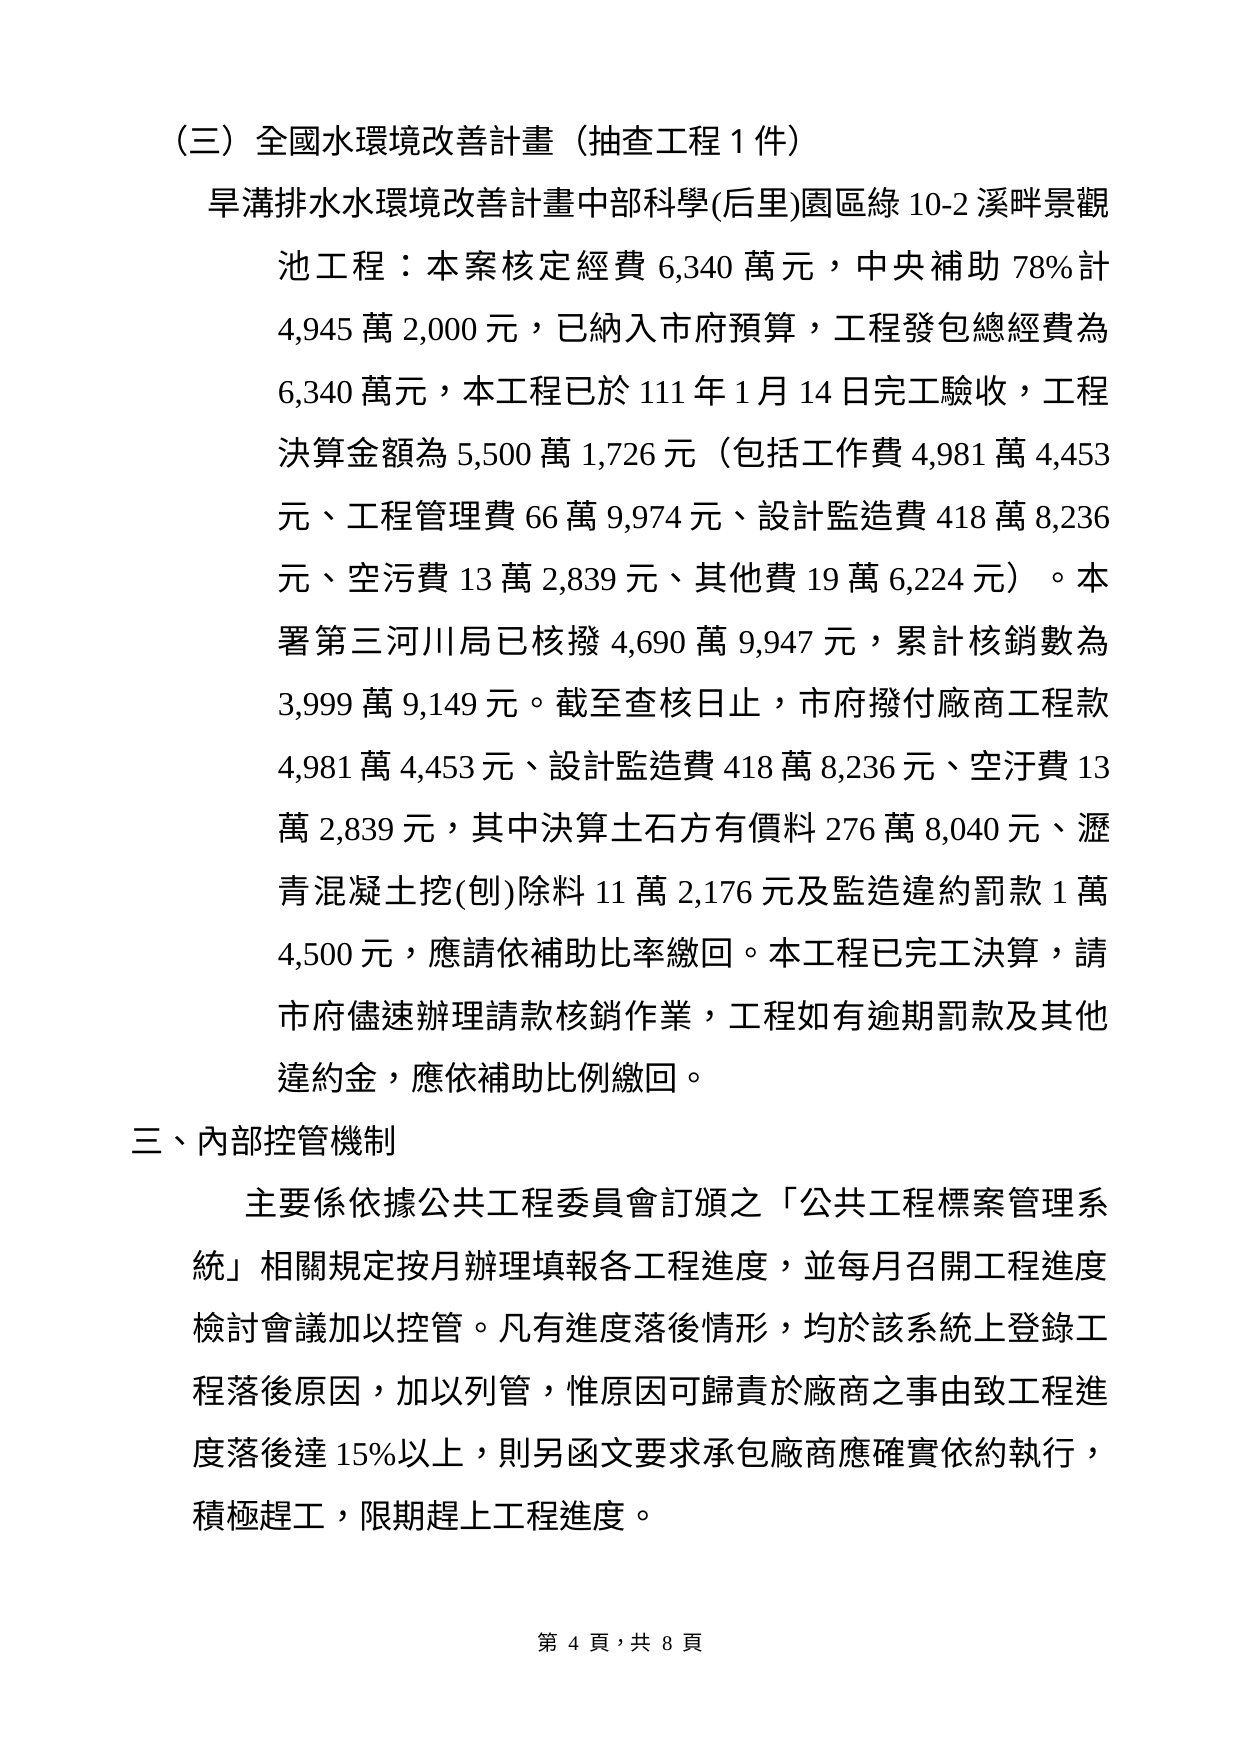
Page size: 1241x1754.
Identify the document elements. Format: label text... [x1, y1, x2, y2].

text 旱溝排水水環境改善計畫中部科學(后里)園區綠10-2溪畔景觀池工程：本案核定經費6,340萬元，中央補助78%計4,945萬2,000元，已納入市府預算，工程發包總經費為6,340萬元，本工程已於111年1月14日完工驗收，工程決算金額為5,500萬1,726元（包括工作費4,981萬4,453元、工程管理費66萬9,974元、設計監造費418萬8,236元、空污費13萬2,839元、其他費19萬6,224元）。本署第三河川局已核撥4,690萬9,947元，累計核銷數為3,999萬9,149元。截至查核日止，市府撥付廠商工程款4,981萬4,453元、設計監造費418萬8,236元、空汙費13萬2,839元，其中決算土石方有價料276萬8,040元、瀝青混凝土挖(刨)除料11萬2,176元及監造違約罰款1萬4,500元，應請依補助比率繳回。本工程已完工決算，請市府儘速辦理請款核銷作業，工程如有逾期罰款及其他違約金，應依補助比例繳回。 [130, 170, 1110, 1108]
text 主要係依據公共工程委員會訂頒之「公共工程標案管理系統」相關規定按月辦理填報各工程進度，並每月召開工程進度檢討會議加以控管。凡有進度落後情形，均於該系統上登錄工程落後原因，加以列管，惟原因可歸責於廠商之事由致工程進度落後達15%以上，則另函文要求承包廠商應確實依約執行，積極趕工，限期趕上工程進度。 [192, 1170, 1110, 1545]
text 三、內部控管機制 [130, 1108, 1110, 1170]
text （三）全國水環境改善計畫（抽查工程1件） [130, 108, 1110, 170]
